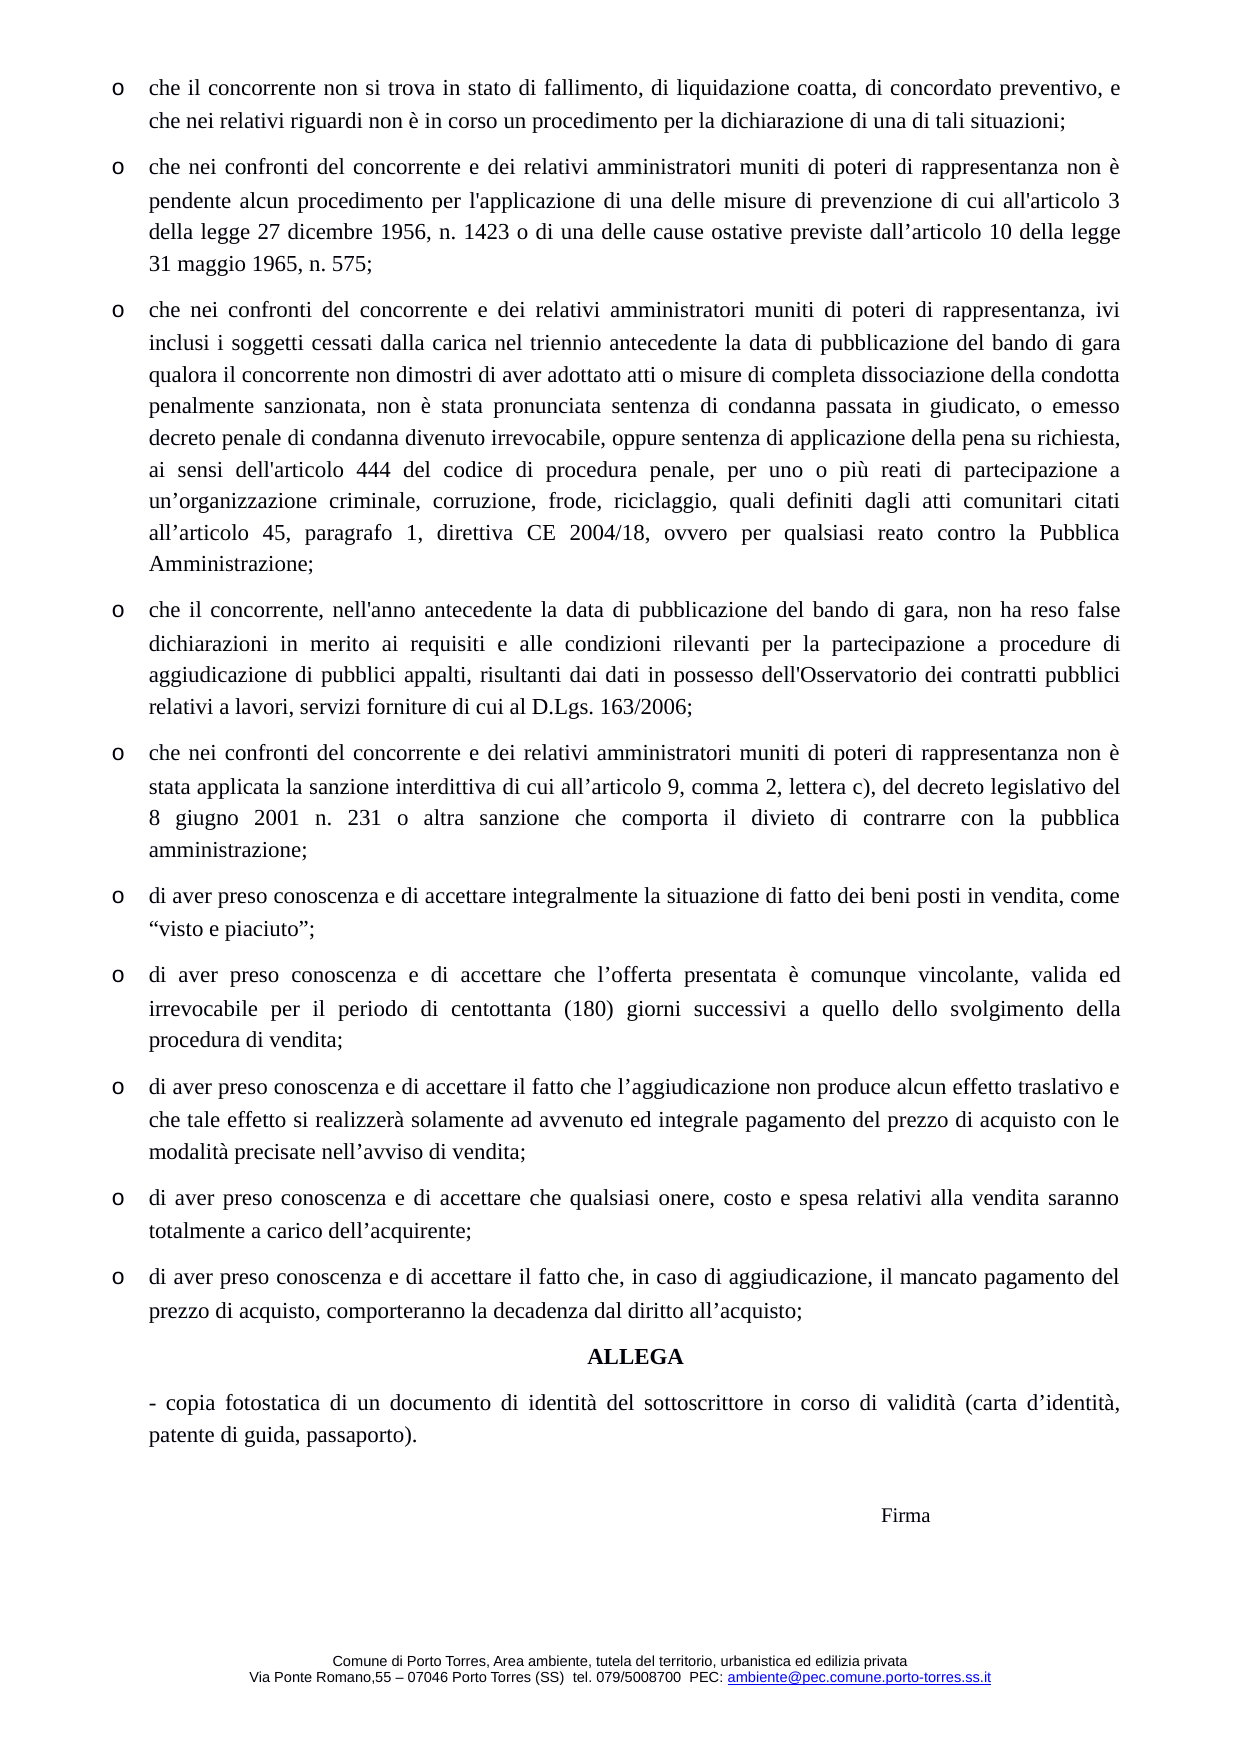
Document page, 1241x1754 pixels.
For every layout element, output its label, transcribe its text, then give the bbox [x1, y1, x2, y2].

list di aver preso conoscenza e di accettare che l’offerta presentata è comunque vincolante, valida ed irrevocabile per il periodo di centottanta (180) giorni successivi a quello dello svolgimento della procedura di vendita; [111, 962, 1122, 1053]
list che il concorrente, nell'anno antecedente la data di pubblicazione del bando di gara, non ha reso false dichiarazioni in merito ai requisiti e alle condizioni rilevanti per la partecipazione a procedure di aggiudicazione di pubblici appalti, risultanti dai dati in possesso dell'Osservatorio dei contratti pubblici relativi a lavori, servizi forniture di cui al D.Lgs. 163/2006; [111, 597, 1122, 719]
list di aver preso conoscenza e di accettare che qualsiasi onere, costo e spesa relativi alla vendita saranno totalmente a carico dell’acquirente; [111, 1184, 1122, 1244]
list che nei confronti del concorrente e dei relativi amministratori muniti di poteri di rappresentanza, ivi inclusi i soggetti cessati dalla carica nel triennio antecedente la data di pubblicazione del bando di gara qualora il concorrente non dimostri di aver adottato atti o misure di completa dissociazione della condotta penalmente sanzionata, non è stata pronunciata sentenza di condanna passata in giudicato, o emesso decreto penale di condanna divenuto irrevocabile, oppure sentenza di applicazione della pena su richiesta, ai sensi dell'articolo 444 del codice di procedura penale, per uno o più reati di partecipazione a un’organizzazione criminale, corruzione, frode, riciclaggio, quali definiti dagli atti comunitari citati all’articolo 45, paragrafo 1, direttiva CE 2004/18, ovvero per qualsiasi reato contro la Pubblica Amministrazione; [111, 296, 1122, 577]
list che nei confronti del concorrente e dei relativi amministratori muniti di poteri di rappresentanza non è pendente alcun procedimento per l'applicazione di una delle misure di prevenzione di cui all'articolo 3 della legge 27 dicembre 1956, n. 1423 o di una delle cause ostative previste dall’articolo 10 della legge 31 maggio 1965, n. 575; [111, 153, 1122, 276]
list di aver preso conoscenza e di accettare il fatto che l’aggiudicazione non produce alcun effetto traslativo e che tale effetto si realizzerà solamente ad avvenuto ed integrale pagamento del prezzo di acquisto con le modalità precisate nell’avviso di vendita; [111, 1073, 1122, 1164]
text - copia fotostatica di un documento di identità del sottoscrittore in corso di validità (carta d’identità, patente di guida, passaporto). [148, 1389, 1122, 1447]
list di aver preso conoscenza e di accettare integralmente la situazione di fatto dei beni posti in vendita, come “visto e piaciuto”; [111, 882, 1122, 942]
text ALLEGA [148, 1343, 1122, 1369]
text Firma [118, 1505, 931, 1527]
list che il concorrente non si trova in stato di fallimento, di liquidazione coatta, di concordato preventivo, e che nei relativi riguardi non è in corso un procedimento per la dichiarazione di una di tali situazioni; [111, 74, 1122, 133]
list di aver preso conoscenza e di accettare il fatto che, in caso di aggiudicazione, il mancato pagamento del prezzo di acquisto, comporteranno la decadenza dal diritto all’acquisto; [111, 1263, 1122, 1323]
list che nei confronti del concorrente e dei relativi amministratori muniti di poteri di rappresentanza non è stata applicata la sanzione interdittiva di cui all’articolo 9, comma 2, lettera c), del decreto legislativo del 8 giugno 2001 n. 231 o altra sanzione che comporta il divieto di contrarre con la pubblica amministrazione; [111, 739, 1122, 862]
